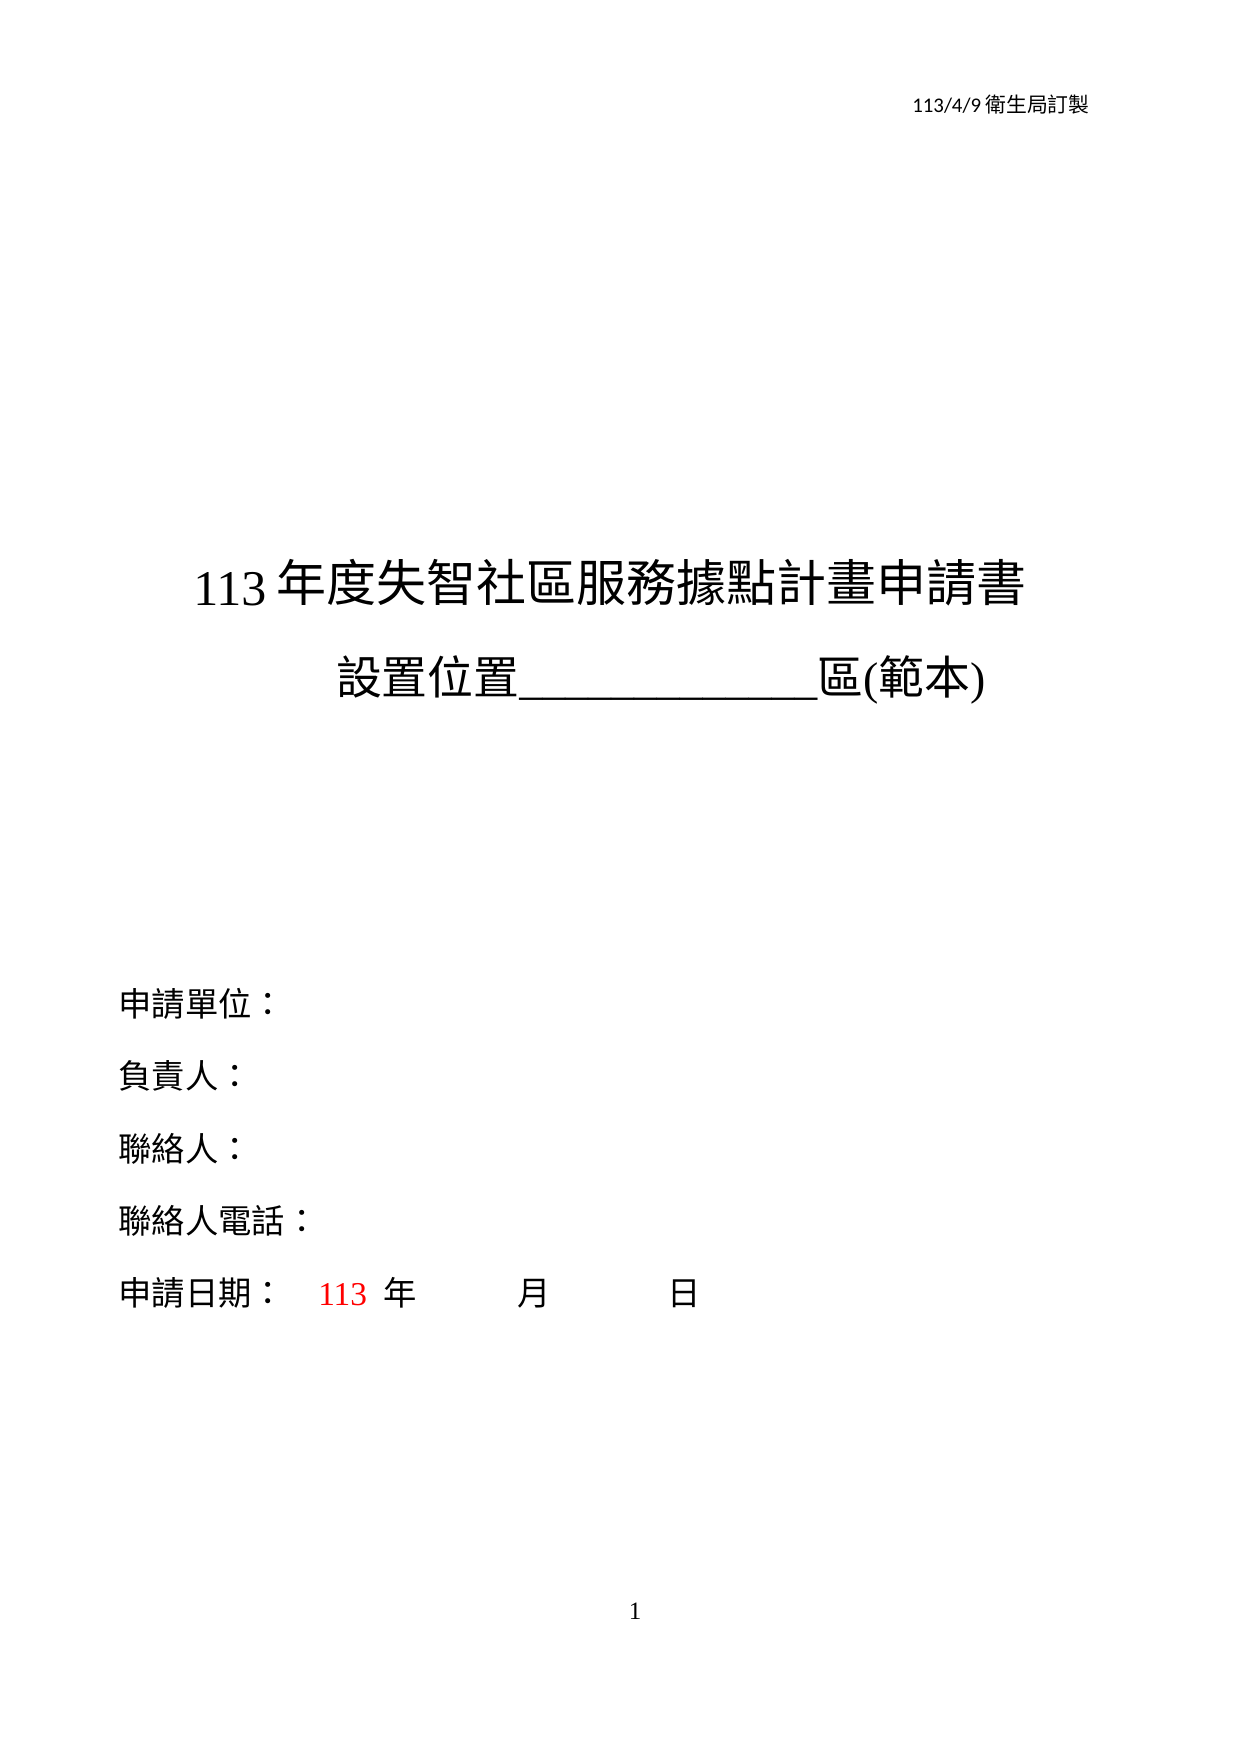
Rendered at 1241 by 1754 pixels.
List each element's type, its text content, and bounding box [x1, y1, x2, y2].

text 113年度失智社區服務據點計畫申請書 [118, 544, 1152, 616]
text 聯絡人電話： [118, 1195, 1152, 1243]
text 申請單位： [118, 978, 1152, 1026]
text 負責人： [118, 1050, 1152, 1098]
text 申請日期： 113 年 月 日 [118, 1267, 1152, 1315]
text 聯絡人： [118, 1122, 1152, 1171]
text 設置位置_____________區(範本) [118, 641, 1152, 707]
